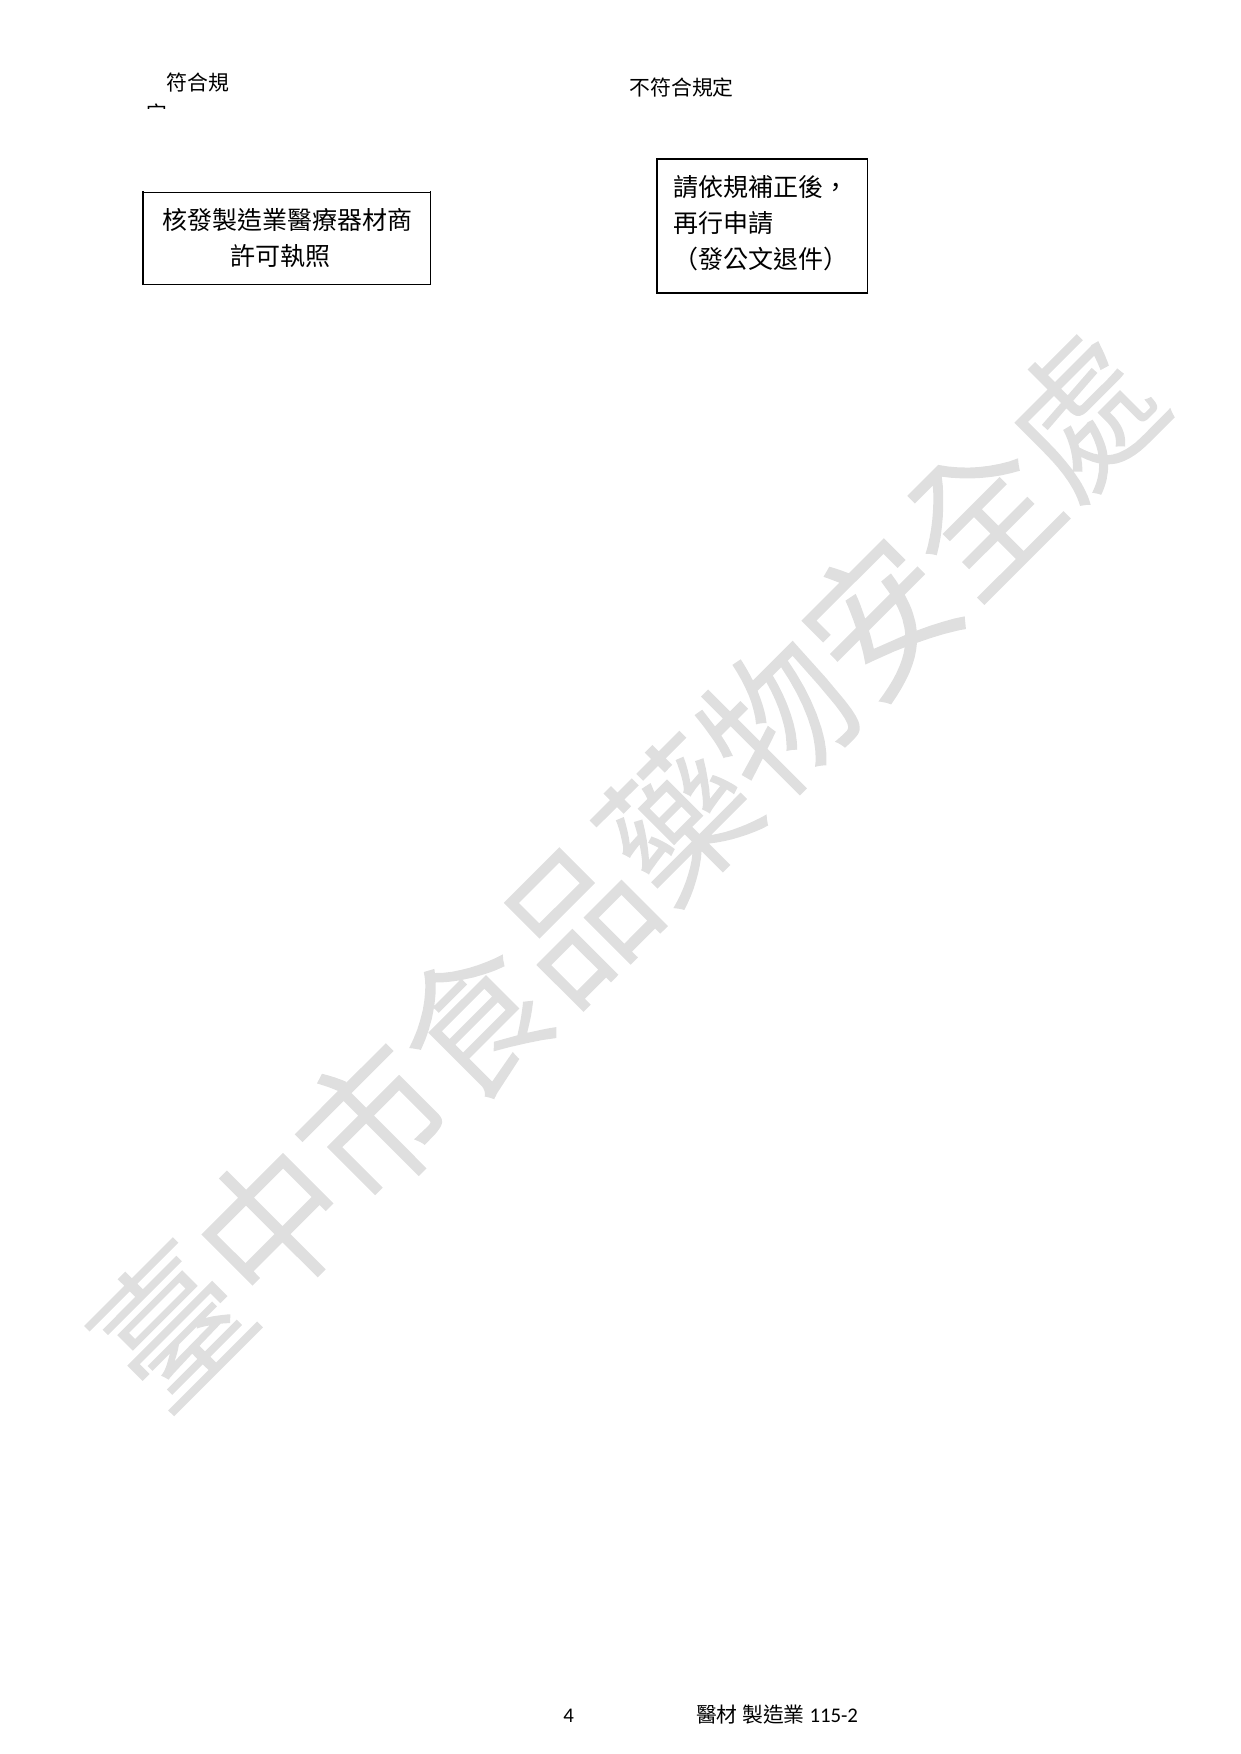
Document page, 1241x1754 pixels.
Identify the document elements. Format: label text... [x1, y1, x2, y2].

text 核發製造業醫療器材商 許可執照 [159, 200, 415, 273]
text 請依規補正後， [673, 167, 852, 203]
text 不符合規定 [629, 71, 744, 102]
text 再行申請 [673, 203, 852, 240]
text 符合規定 [146, 67, 247, 108]
text （發公文退件） [673, 240, 852, 276]
